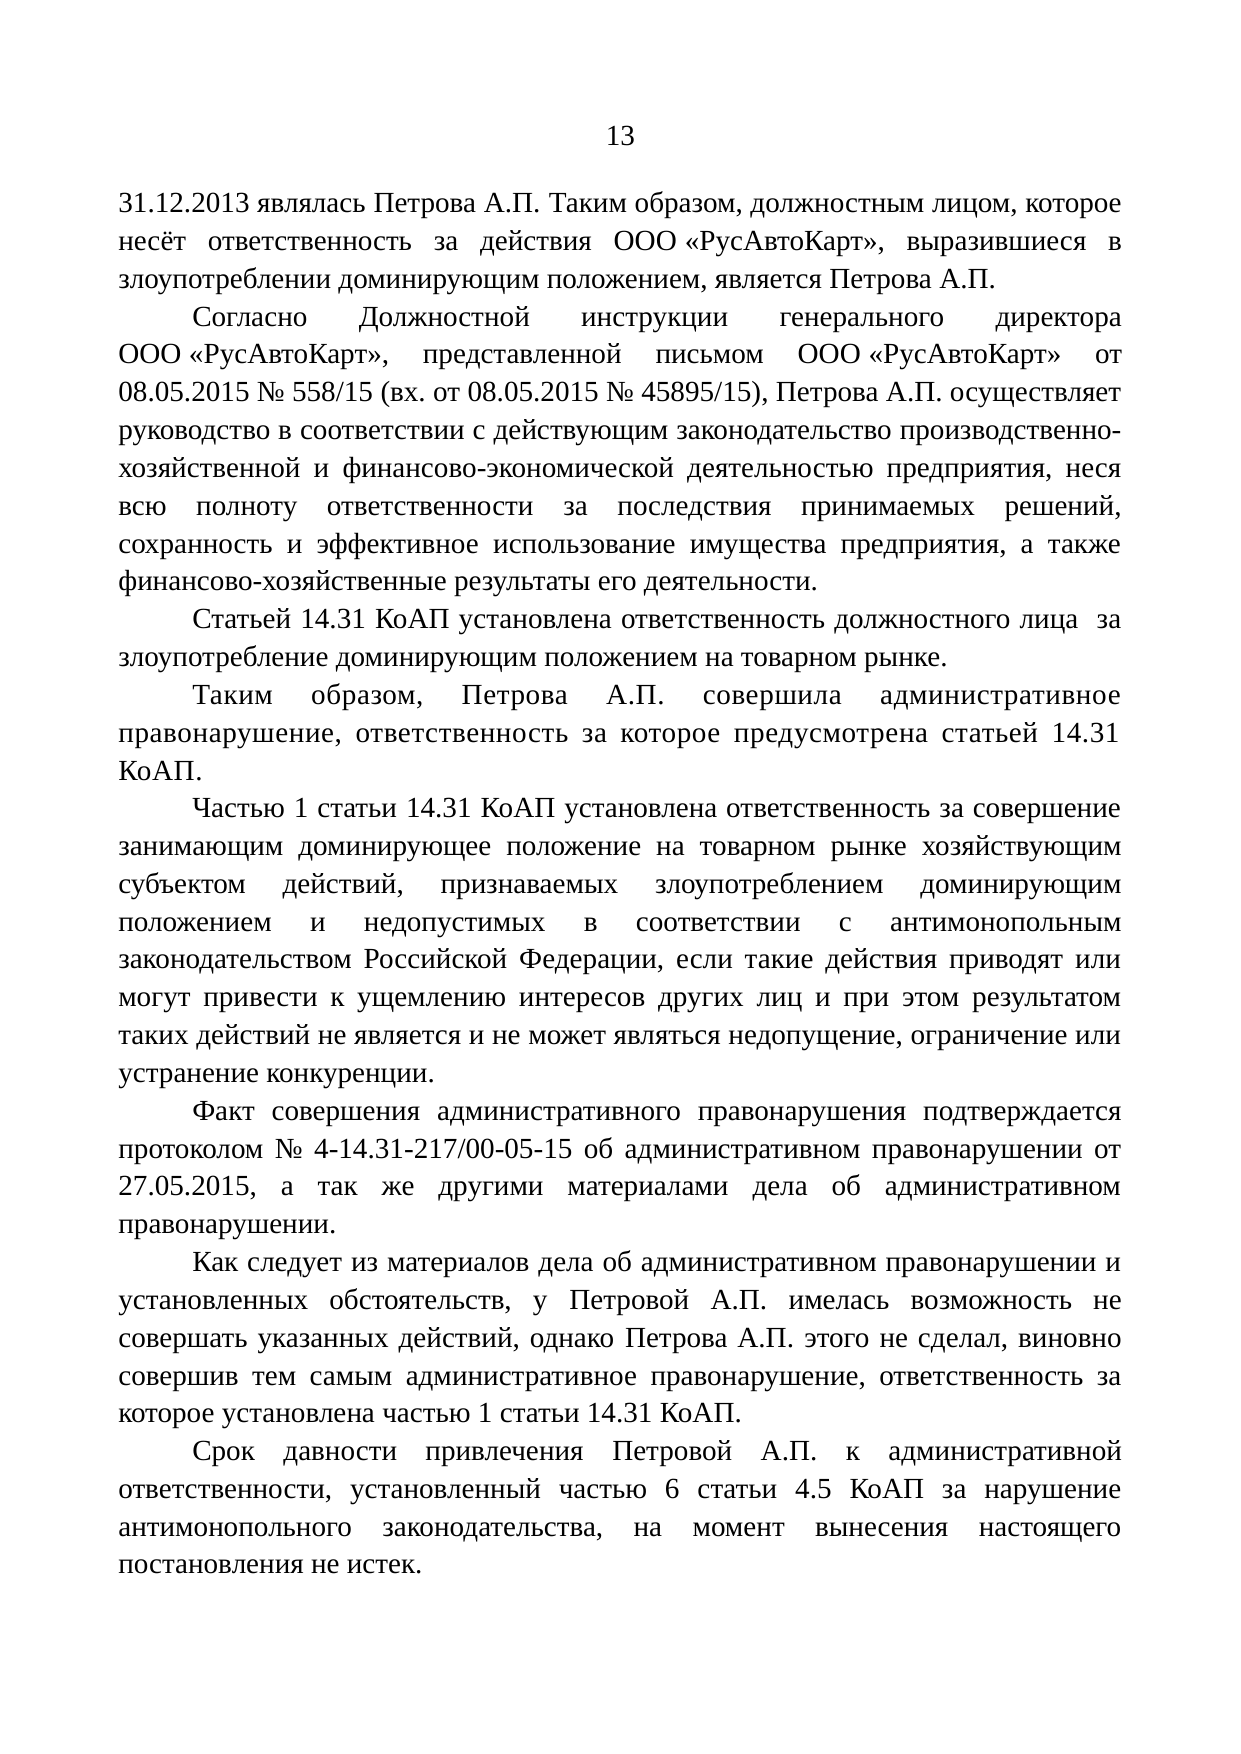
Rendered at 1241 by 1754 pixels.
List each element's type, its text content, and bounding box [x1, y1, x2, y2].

text Факт совершения административного правонарушения подтверждается протоколом № 4-14.31-217/00-05-15 об административном правонарушении от 27.05.2015, а так же другими материалами дела об административном правонарушении. [118, 1089, 1122, 1240]
text Таким образом, Петрова А.П. совершила административное правонарушение, ответственность за которое предусмотрена статьей 14.31 КоАП. [118, 673, 1122, 786]
text 31.12.2013 являлась Петрова А.П. Таким образом, должностным лицом, которое несёт ответственность за действия ООО «РусАвтоКарт», выразившиеся в злоупотреблении доминирующим положением, является Петрова А.П. [118, 181, 1122, 294]
text Согласно Должностной инструкции генерального директора ООО «РусАвтоКарт», представленной письмом ООО «РусАвтоКарт» от 08.05.2015 № 558/15 (вх. от 08.05.2015 № 45895/15), Петрова А.П. осуществляет руководство в соответствии с действующим законодательство производственно-хозяйственной и финансово-экономической деятельностью предприятия, неся всю полноту ответственности за последствия принимаемых решений, сохранность и эффективное использование имущества предприятия, а также финансово-хозяйственные результаты его деятельности. [118, 294, 1122, 597]
text Статьей 14.31 КоАП установлена ответственность должностного лица за злоупотребление доминирующим положением на товарном рынке. [118, 597, 1122, 673]
text Частью 1 статьи 14.31 КоАП установлена ответственность за совершение занимающим доминирующее положение на товарном рынке хозяйствующим субъектом действий, признаваемых злоупотреблением доминирующим положением и недопустимых в соответствии с антимонопольным законодательством Российской Федерации, если такие действия приводят или могут привести к ущемлению интересов других лиц и при этом результатом таких действий не является и не может являться недопущение, ограничение или устранение конкуренции. [118, 786, 1122, 1089]
text Срок давности привлечения Петровой А.П. к административной ответственности, установленный частью 6 статьи 4.5 КоАП за нарушение антимонопольного законодательства, на момент вынесения настоящего постановления не истек. [118, 1429, 1122, 1580]
text Как следует из материалов дела об административном правонарушении и установленных обстоятельств, у Петровой А.П. имелась возможность не совершать указанных действий, однако Петрова А.П. этого не сделал, виновно совершив тем самым административное правонарушение, ответственность за которое установлена частью 1 статьи 14.31 КоАП. [118, 1240, 1122, 1429]
